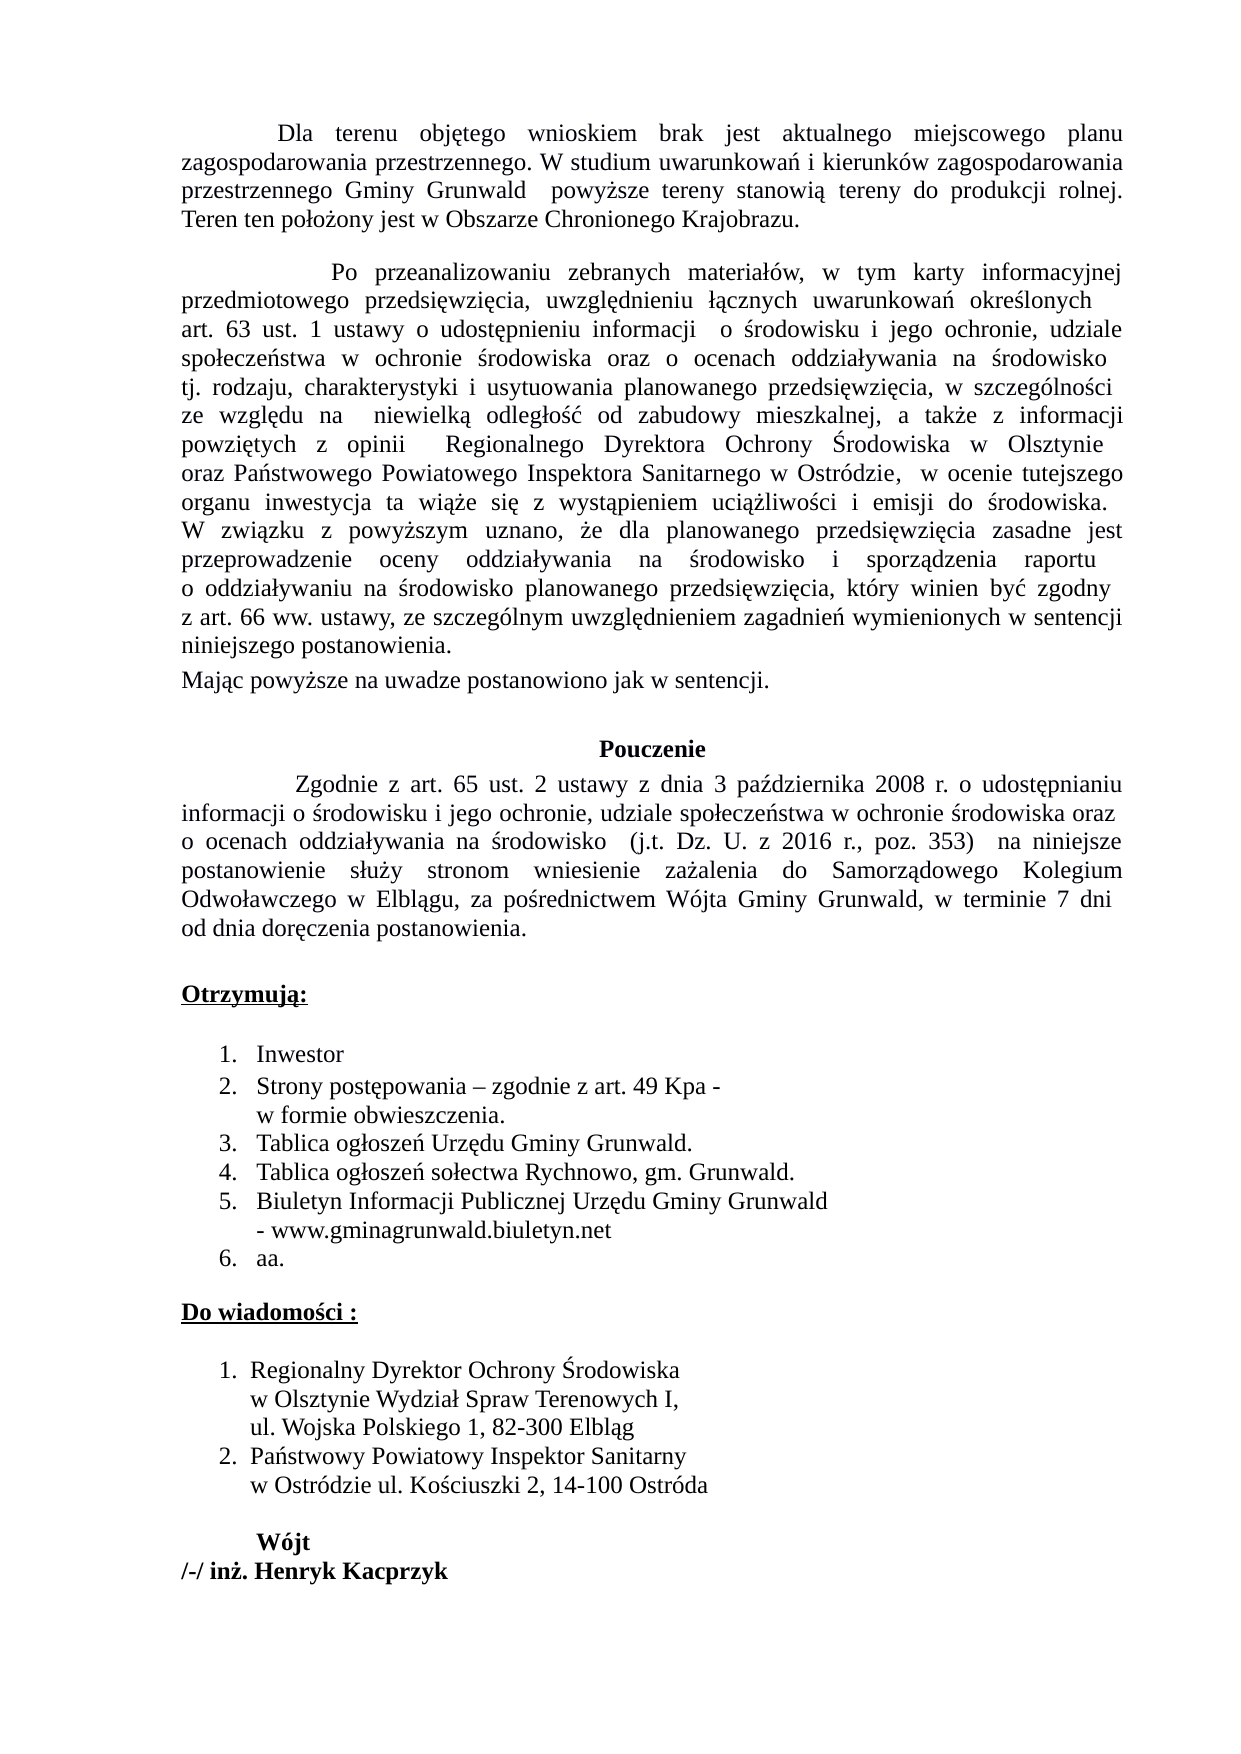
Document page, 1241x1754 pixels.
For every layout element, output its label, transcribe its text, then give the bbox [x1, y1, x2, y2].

list Biuletyn Informacji Publicznej Urzędu Gminy Grunwald [219, 1186, 1123, 1215]
text Po przeanalizowaniu zebranych materiałów, w tym karty informacyjnej przedmiotowego przedsięwzięcia, uwzględnieniu łącznych uwarunkowań określonych art. 63 ust. 1 ustawy o udostępnieniu informacji o środowisku i jego ochronie, udziale społeczeństwa w ochronie środowiska oraz o ocenach oddziaływania na środowisko tj. rodzaju, charakterystyki i usytuowania planowanego przedsięwzięcia, w szczególności ze względu na niewielką odległość od zabudowy mieszkalnej, a także z informacji powziętych z opinii Regionalnego Dyrektora Ochrony Środowiska w Olsztynie oraz Państwowego Powiatowego Inspektora Sanitarnego w Ostródzie, w ocenie tutejszego organu inwestycja ta wiąże się z wystąpieniem uciążliwości i emisji do środowiska. W związku z powyższym uznano, że dla planowanego przedsięwzięcia zasadne jest przeprowadzenie oceny oddziaływania na środowisko i sporządzenia raportu o oddziaływaniu na środowisko planowanego przedsięwzięcia, który winien być zgodny z art. 66 ww. ustawy, ze szczególnym uwzględnieniem zagadnień wymienionych w sentencji niniejszego postanowienia. [181, 257, 1123, 659]
list Tablica ogłoszeń sołectwa Rychnowo, gm. Grunwald. [219, 1157, 1123, 1186]
list Strony postępowania – zgodnie z art. 49 Kpa - [219, 1071, 1123, 1100]
text /-/ inż. Henryk Kacprzyk [181, 1556, 1123, 1585]
text Wójt [181, 1527, 1123, 1556]
text ul. Wojska Polskiego 1, 82-300 Elbląg [181, 1412, 1123, 1441]
list w formie obwieszczenia. [219, 1100, 1123, 1128]
text Dla terenu objętego wnioskiem brak jest aktualnego miejscowego planu zagospodarowania przestrzennego. W studium uwarunkowań i kierunków zagospodarowania przestrzennego Gminy Grunwald powyższe tereny stanowią tereny do produkcji rolnej. Teren ten położony jest w Obszarze Chronionego Krajobrazu. [181, 118, 1123, 233]
text 1. Regionalny Dyrektor Ochrony Środowiska [181, 1355, 1123, 1384]
text Do wiadomości : [181, 1297, 1123, 1326]
text - www.gminagrunwald.biuletyn.net [181, 1215, 1123, 1243]
text Zgodnie z art. 65 ust. 2 ustawy z dnia 3 października 2008 r. o udostępnianiu informacji o środowisku i jego ochronie, udziale społeczeństwa w ochronie środowiska oraz o ocenach oddziaływania na środowisko (j.t. Dz. U. z 2016 r., poz. 353) na niniejsze postanowienie służy stronom wniesienie zażalenia do Samorządowego Kolegium Odwoławczego w Elblągu, za pośrednictwem Wójta Gminy Grunwald, w terminie 7 dni od dnia doręczenia postanowienia. [181, 769, 1123, 941]
text w Olsztynie Wydział Spraw Terenowych I, [181, 1384, 1123, 1412]
text Mając powyższe na uwadze postanowiono jak w sentencji. [181, 665, 1123, 694]
text 2. Państwowy Powiatowy Inspektor Sanitarny [181, 1441, 1123, 1470]
list aa. [219, 1243, 1123, 1272]
text Pouczenie [181, 734, 1123, 763]
list Inwestor [219, 1039, 1123, 1068]
text Otrzymują: [181, 979, 1123, 1008]
list Tablica ogłoszeń Urzędu Gminy Grunwald. [219, 1128, 1123, 1157]
text w Ostródzie ul. Kościuszki 2, 14-100 Ostróda [181, 1470, 1123, 1499]
